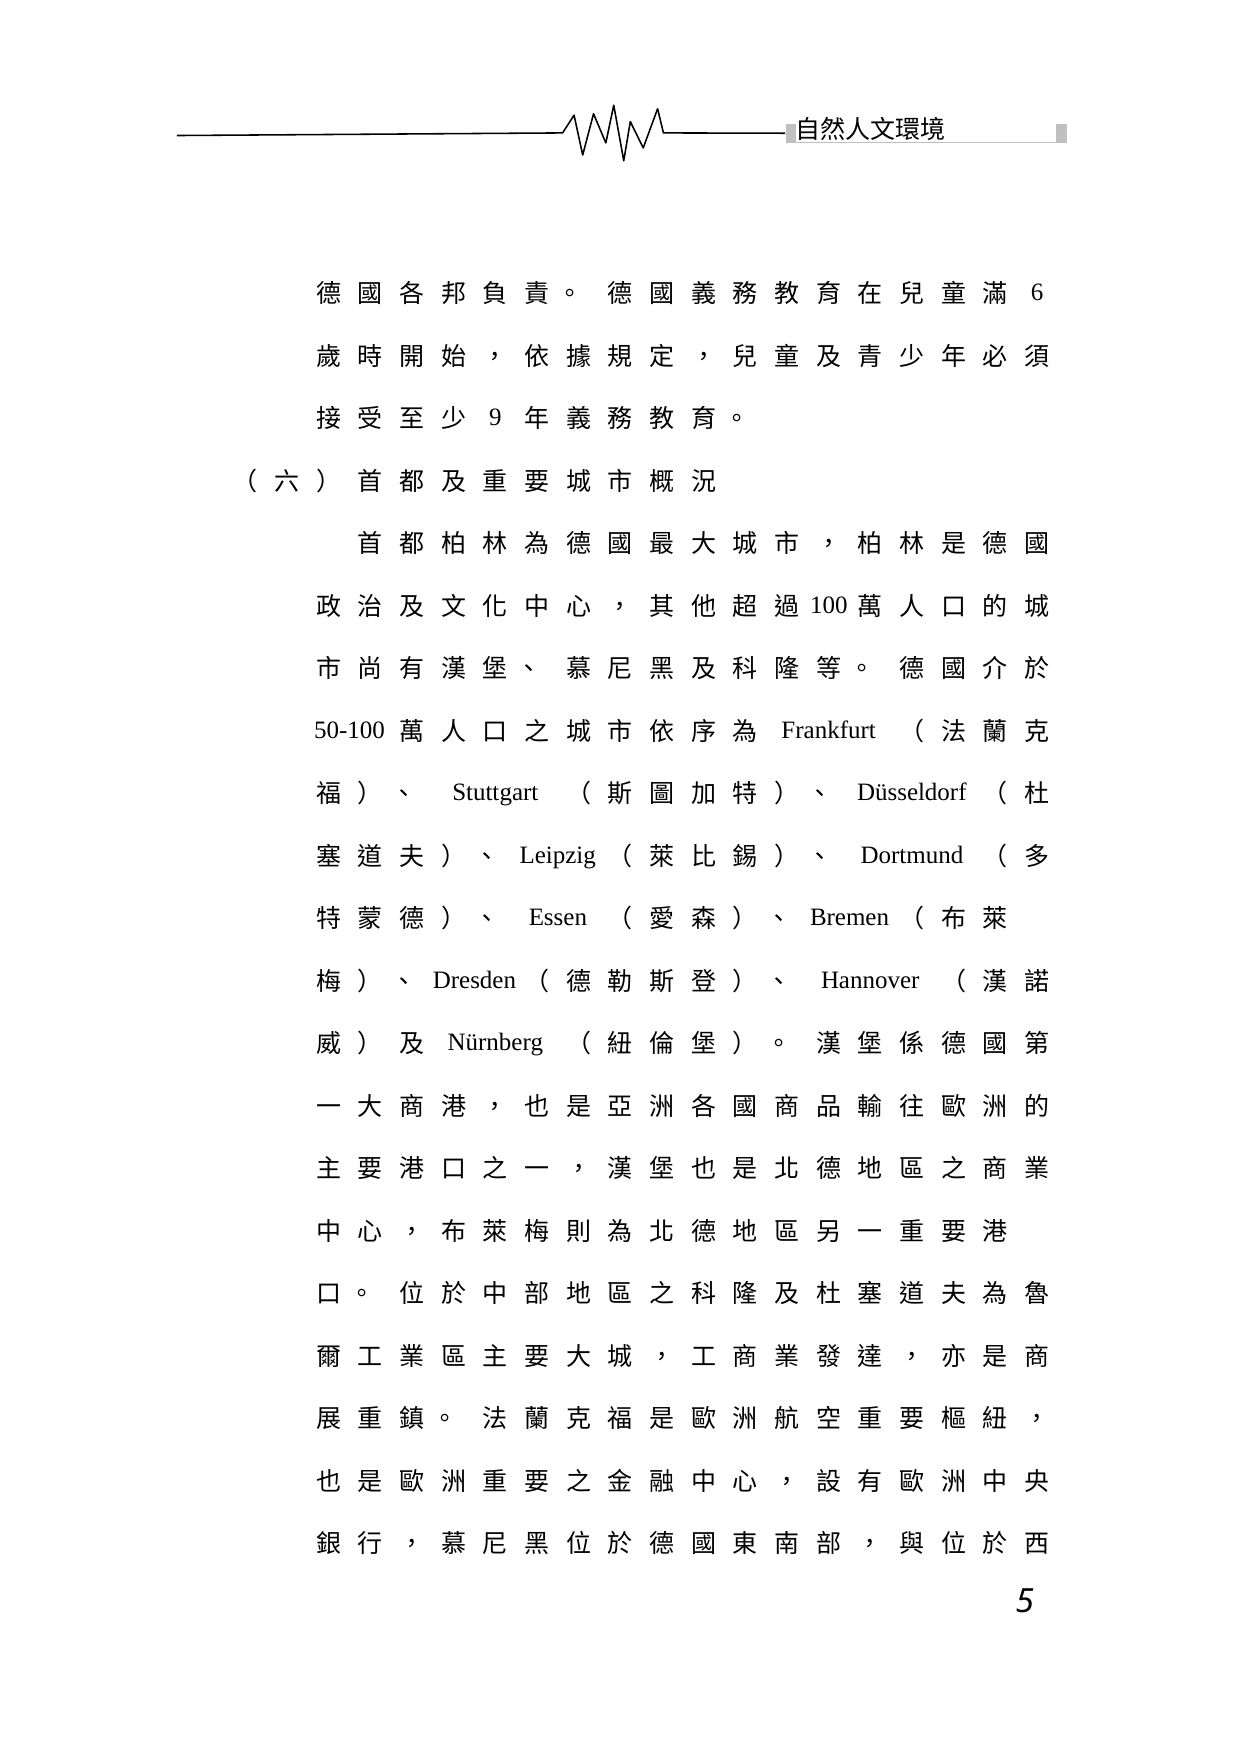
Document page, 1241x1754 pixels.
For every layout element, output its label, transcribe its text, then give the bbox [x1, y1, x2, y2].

text 德國各邦負責。德國義務教育在兒童滿6歲時開始，依據規定，兒童及青少年必須接受至少9年義務教育。 [281, 250, 1058, 438]
text （六）首都及重要城市概況 [207, 438, 1058, 500]
text 首都柏林為德國最大城市，柏林是德國政治及文化中心，其他超過100萬人口的城市尚有漢堡、慕尼黑及科隆等。德國介於50-100萬人口之城市依序為Frankfurt（法蘭克福）、Stuttgart（斯圖加特）、Düsseldorf（杜塞道夫）、Leipzig（萊比錫）、Dortmund（多特蒙德）、Essen（愛森）、Bremen（布萊梅）、Dresden（德勒斯登）、Hannover（漢諾威）及Nürnberg（紐倫堡）。漢堡係德國第一大商港，也是亞洲各國商品輸往歐洲的主要港口之一，漢堡也是北德地區之商業中心，布萊梅則為北德地區另一重要港口。位於中部地區之科隆及杜塞道夫為魯爾工業區主要大城，工商業發達，亦是商展重鎮。法蘭克福是歐洲航空重要樞紐，也是歐洲重要之金融中心，設有歐洲中央銀行，慕尼黑位於德國東南部，與位於西 [281, 500, 1058, 1563]
